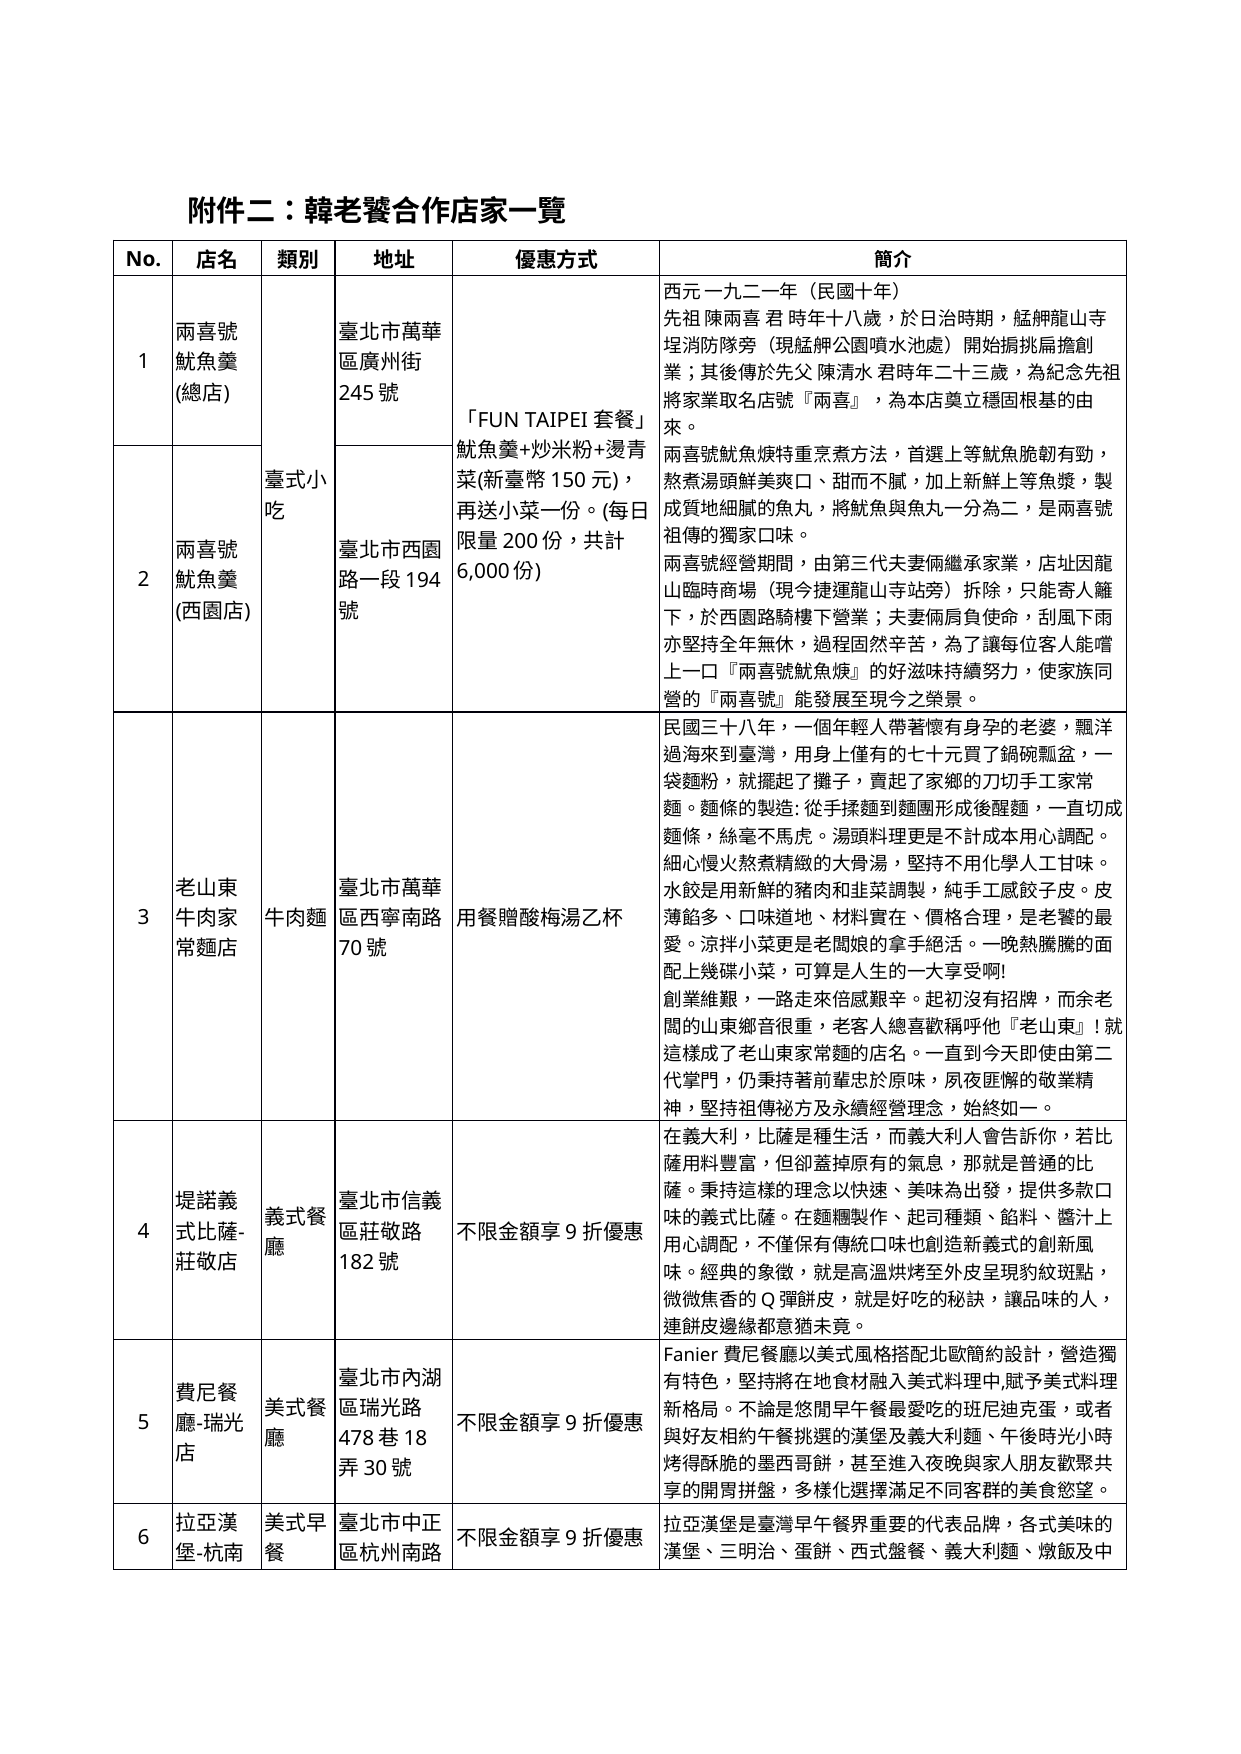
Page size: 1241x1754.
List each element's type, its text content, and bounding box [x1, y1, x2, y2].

table_cell 美式早餐 [262, 1504, 334, 1569]
table_header 簡介 [660, 241, 1126, 275]
table_cell 牛肉麵 [262, 713, 334, 1120]
table_cell 「FUN TAIPEI 套餐」魷魚羹+炒米粉+燙青菜(新臺幣150 元)，再送小菜一份。(每日限量200份，共計6,000份) [453, 276, 659, 711]
text 附件二：韓老饕合作店家一覽 [187, 164, 1053, 239]
table_cell 1 [114, 276, 172, 445]
table_cell 臺式小吃 [262, 276, 334, 711]
table_cell 西元 一九二一年（民國十年） 先祖 陳兩喜 君 時年十八歲，於日治時期，艋舺龍山寺埕消防隊旁（現艋舺公園噴水池處）開始掮挑扁擔創業；其後傳於先父 陳清水 君時年二十三歲，為紀念先祖將家業取名店號『兩喜』，為本店奠立穩固根基的由來。 兩喜號魷魚焿特重烹煮方法，首選上等魷魚脆韌有勁，熬煮湯頭鮮美爽口、甜而不膩，加上新鮮上等魚漿，製成質地細膩的魚丸，將魷魚與魚丸一分為二，是兩喜號祖傳的獨家口味。 兩喜號經營期間，由第三代夫妻倆繼承家業，店址因龍山臨時商場（現今捷運龍山寺站旁）拆除，只能寄人籬下，於西園路騎樓下營業；夫妻倆肩負使命，刮風下雨亦堅持全年無休，過程固然辛苦，為了讓每位客人能嚐上一口『兩喜號魷魚焿』的好滋味持續努力，使家族同營的『兩喜號』能發展至現今之榮景。 [660, 276, 1126, 711]
table_header 優惠方式 [453, 241, 659, 275]
table_header 類別 [262, 241, 334, 275]
table_cell 不限金額享9 折優惠 [453, 1504, 659, 1569]
table_cell 義式餐廳 [262, 1121, 334, 1339]
table_header 店名 [173, 241, 261, 275]
table_cell 拉亞漢堡-杭南 [173, 1504, 261, 1569]
table_cell 老山東牛肉家常麵店 [173, 713, 261, 1120]
table_cell 臺北市中正區杭州南路 [336, 1504, 452, 1569]
table_cell 2 [114, 446, 172, 711]
table_cell 兩喜號魷魚羹(西園店) [173, 446, 261, 711]
table_cell 民國三十八年，一個年輕人帶著懷有身孕的老婆，飄洋過海來到臺灣，用身上僅有的七十元買了鍋碗瓢盆，一袋麵粉，就擺起了攤子，賣起了家鄉的刀切手工家常麵。麵條的製造: 從手揉麵到麵團形成後醒麵，一直切成麵條，絲毫不馬虎。湯頭料理更是不計成本用心調配。細心慢火熬煮精緻的大骨湯，堅持不用化學人工甘味。水餃是用新鮮的豬肉和韭菜調製，純手工感餃子皮。皮薄餡多、口味道地、材料實在、價格合理，是老饕的最愛。涼拌小菜更是老闆娘的拿手絕活。一晚熱騰騰的面配上幾碟小菜，可算是人生的一大享受啊! 創業維艱，一路走來倍感艱辛。起初沒有招牌，而余老闆的山東鄉音很重，老客人總喜歡稱呼他『老山東』! 就這樣成了老山東家常麵的店名。一直到今天即使由第二代掌門，仍秉持著前輩忠於原味，夙夜匪懈的敬業精神，堅持祖傳祕方及永續經營理念，始終如一。 [660, 713, 1126, 1120]
table_cell 臺北市萬華區西寧南路70號 [336, 713, 452, 1120]
table_cell 5 [114, 1340, 172, 1503]
table_cell 在義大利，比薩是種生活，而義大利人會告訴你，若比薩用料豐富，但卻蓋掉原有的氣息，那就是普通的比薩。秉持這樣的理念以快速、美味為出發，提供多款口味的義式比薩。在麵糰製作、起司種類、餡料、醬汁上用心調配，不僅保有傳統口味也創造新義式的創新風味。經典的象徵，就是高溫烘烤至外皮呈現豹紋斑點，微微焦香的Q彈餅皮，就是好吃的秘訣，讓品味的人，連餅皮邊緣都意猶未竟。 [660, 1121, 1126, 1339]
table_cell 不限金額享9 折優惠 [453, 1340, 659, 1503]
table_cell 臺北市西園路一段194號 [336, 446, 452, 711]
table_cell 不限金額享9 折優惠 [453, 1121, 659, 1339]
table_cell 費尼餐廳-瑞光店 [173, 1340, 261, 1503]
table_cell 用餐贈酸梅湯乙杯 [453, 713, 659, 1120]
table_header No. [114, 241, 172, 275]
table_header 地址 [336, 241, 452, 275]
table_cell 美式餐廳 [262, 1340, 334, 1503]
table_cell 兩喜號魷魚羹(總店) [173, 276, 261, 445]
table_cell 堤諾義式比薩-莊敬店 [173, 1121, 261, 1339]
table_cell 拉亞漢堡是臺灣早午餐界重要的代表品牌，各式美味的漢堡、三明治、蛋餅、西式盤餐、義大利麵、燉飯及中 [660, 1504, 1126, 1569]
table_cell 3 [114, 713, 172, 1120]
table_cell 臺北市信義區莊敬路182號 [336, 1121, 452, 1339]
table_cell 臺北市萬華區廣州街245號 [336, 276, 452, 445]
table_cell 4 [114, 1121, 172, 1339]
table_cell Fanier 費尼餐廳以美式風格搭配北歐簡約設計，營造獨有特色，堅持將在地食材融入美式料理中,賦予美式料理新格局。不論是悠閒早午餐最愛吃的班尼迪克蛋，或者與好友相約午餐挑選的漢堡及義大利麵、午後時光小時烤得酥脆的墨西哥餅，甚至進入夜晚與家人朋友歡聚共享的開胃拼盤，多樣化選擇滿足不同客群的美食慾望。 [660, 1340, 1126, 1503]
table_cell 6 [114, 1504, 172, 1569]
table_cell 臺北市內湖區瑞光路478巷18弄30號 [336, 1340, 452, 1503]
